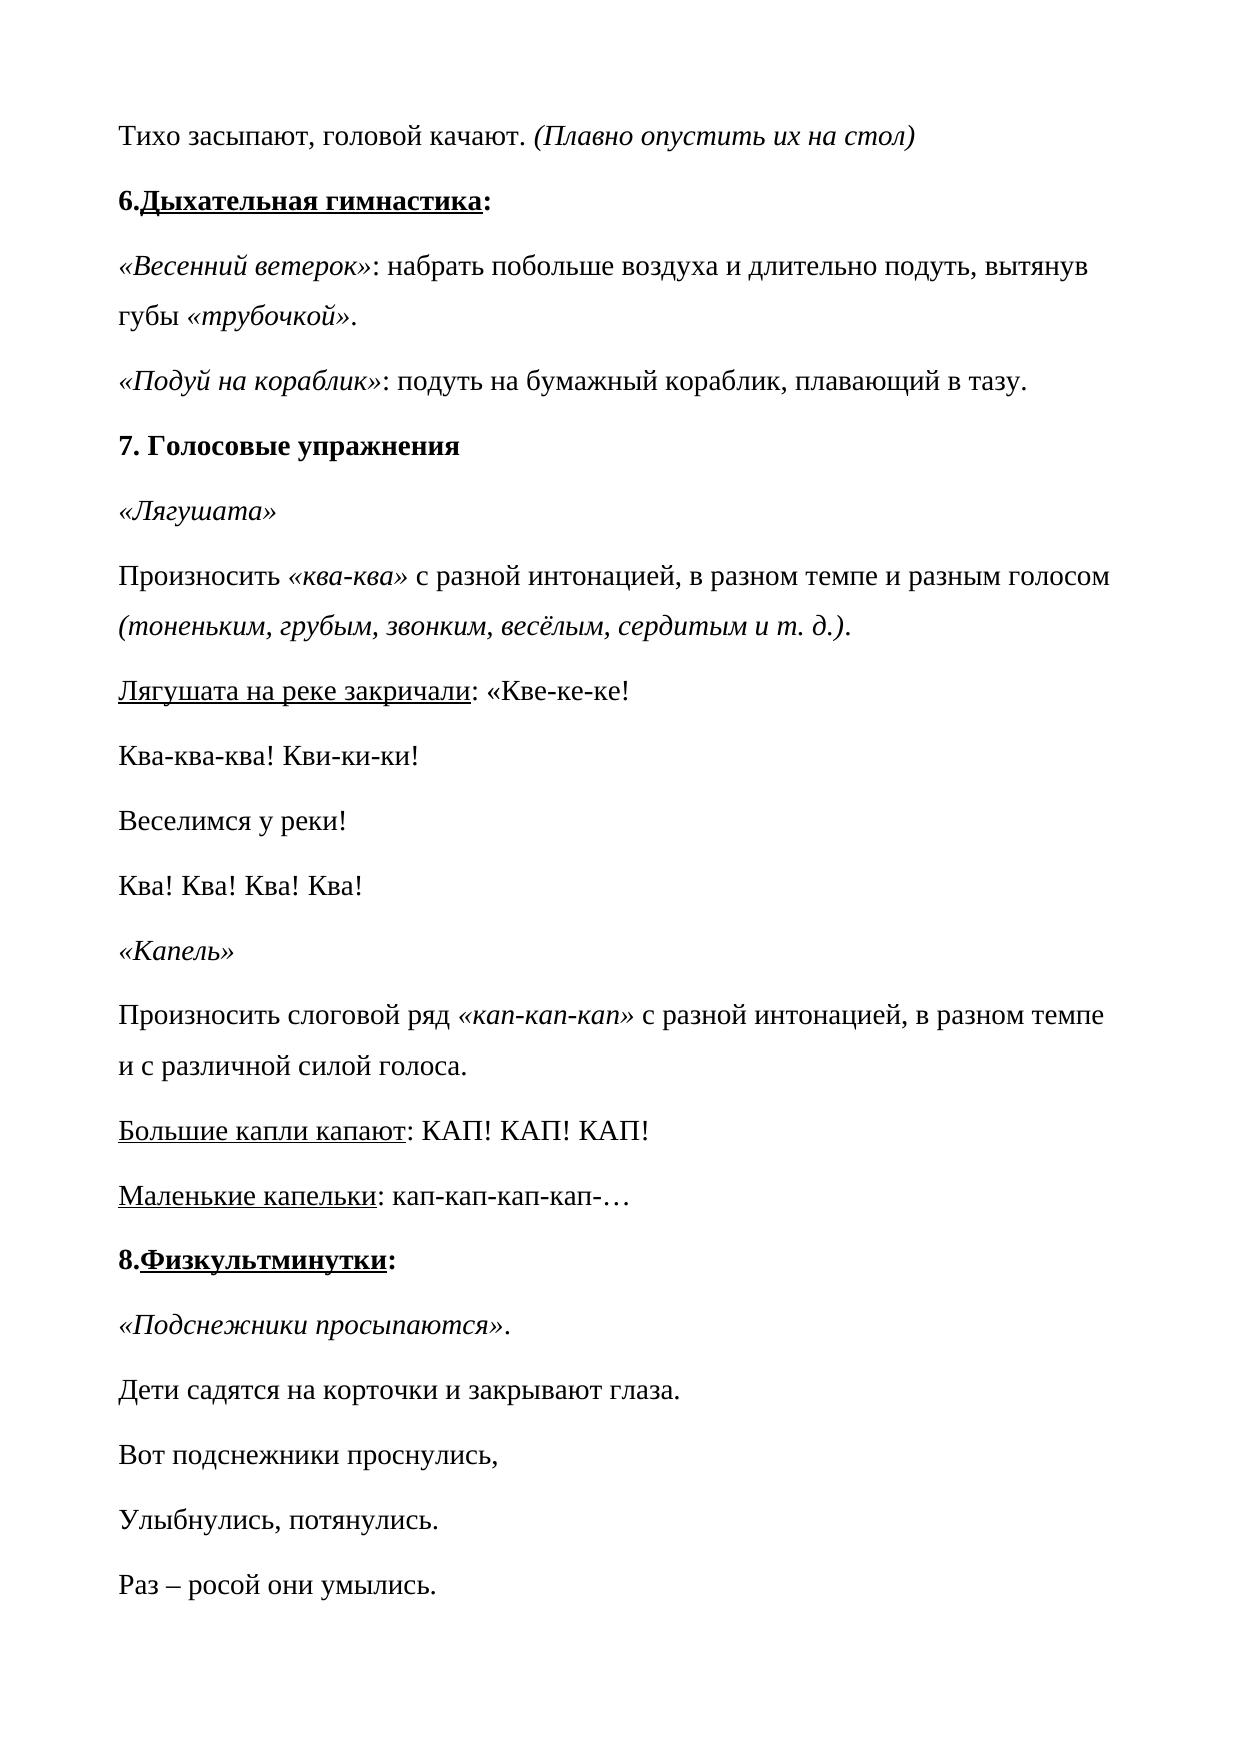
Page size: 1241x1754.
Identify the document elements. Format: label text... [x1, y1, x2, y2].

text «Подснежники просыпаются». [118, 1307, 1122, 1341]
text «Лягушата» [118, 493, 1122, 526]
text 8.Физкультминутки: [118, 1242, 1122, 1276]
text «Капель» [118, 933, 1122, 966]
text Вот подснежники проснулись, [118, 1437, 1122, 1471]
text Тихо засыпают, головой качают. (Плавно опустить их на стол) [118, 118, 1122, 152]
text «Подуй на кораблик»: подуть на бумажный кораблик, плавающий в тазу. [118, 363, 1122, 397]
text 7. Голосовые упражнения [118, 428, 1122, 462]
text Раз – росой они умылись. [118, 1567, 1122, 1601]
text 6.Дыхательная гимнастика: [118, 183, 1122, 217]
text Произносить «ква-ква» с разной интонацией, в разном темпе и разным голосом (тоненьким, грубым, звонким, весёлым, сердитым и т. д.). [118, 558, 1122, 642]
text Улыбнулись, потянулись. [118, 1502, 1122, 1536]
text Маленькие капельки: кап-кап-кап-кап-… [118, 1178, 1122, 1211]
text Большие капли капают: КАП! КАП! КАП! [118, 1113, 1122, 1146]
text Ква-ква-ква! Кви-ки-ки! [118, 738, 1122, 771]
text Веселимся у реки! [118, 803, 1122, 836]
text «Весенний ветерок»: набрать побольше воздуха и длительно подуть, вытянув губы «трубочкой». [118, 248, 1122, 332]
text Дети садятся на корточки и закрывают глаза. [118, 1372, 1122, 1406]
text Ква! Ква! Ква! Ква! [118, 868, 1122, 901]
text Произносить слоговой ряд «кап-кап-кап» с разной интонацией, в разном темпе и с различной силой голоса. [118, 997, 1122, 1081]
text Лягушата на реке закричали: «Кве-ке-ке! [118, 673, 1122, 707]
